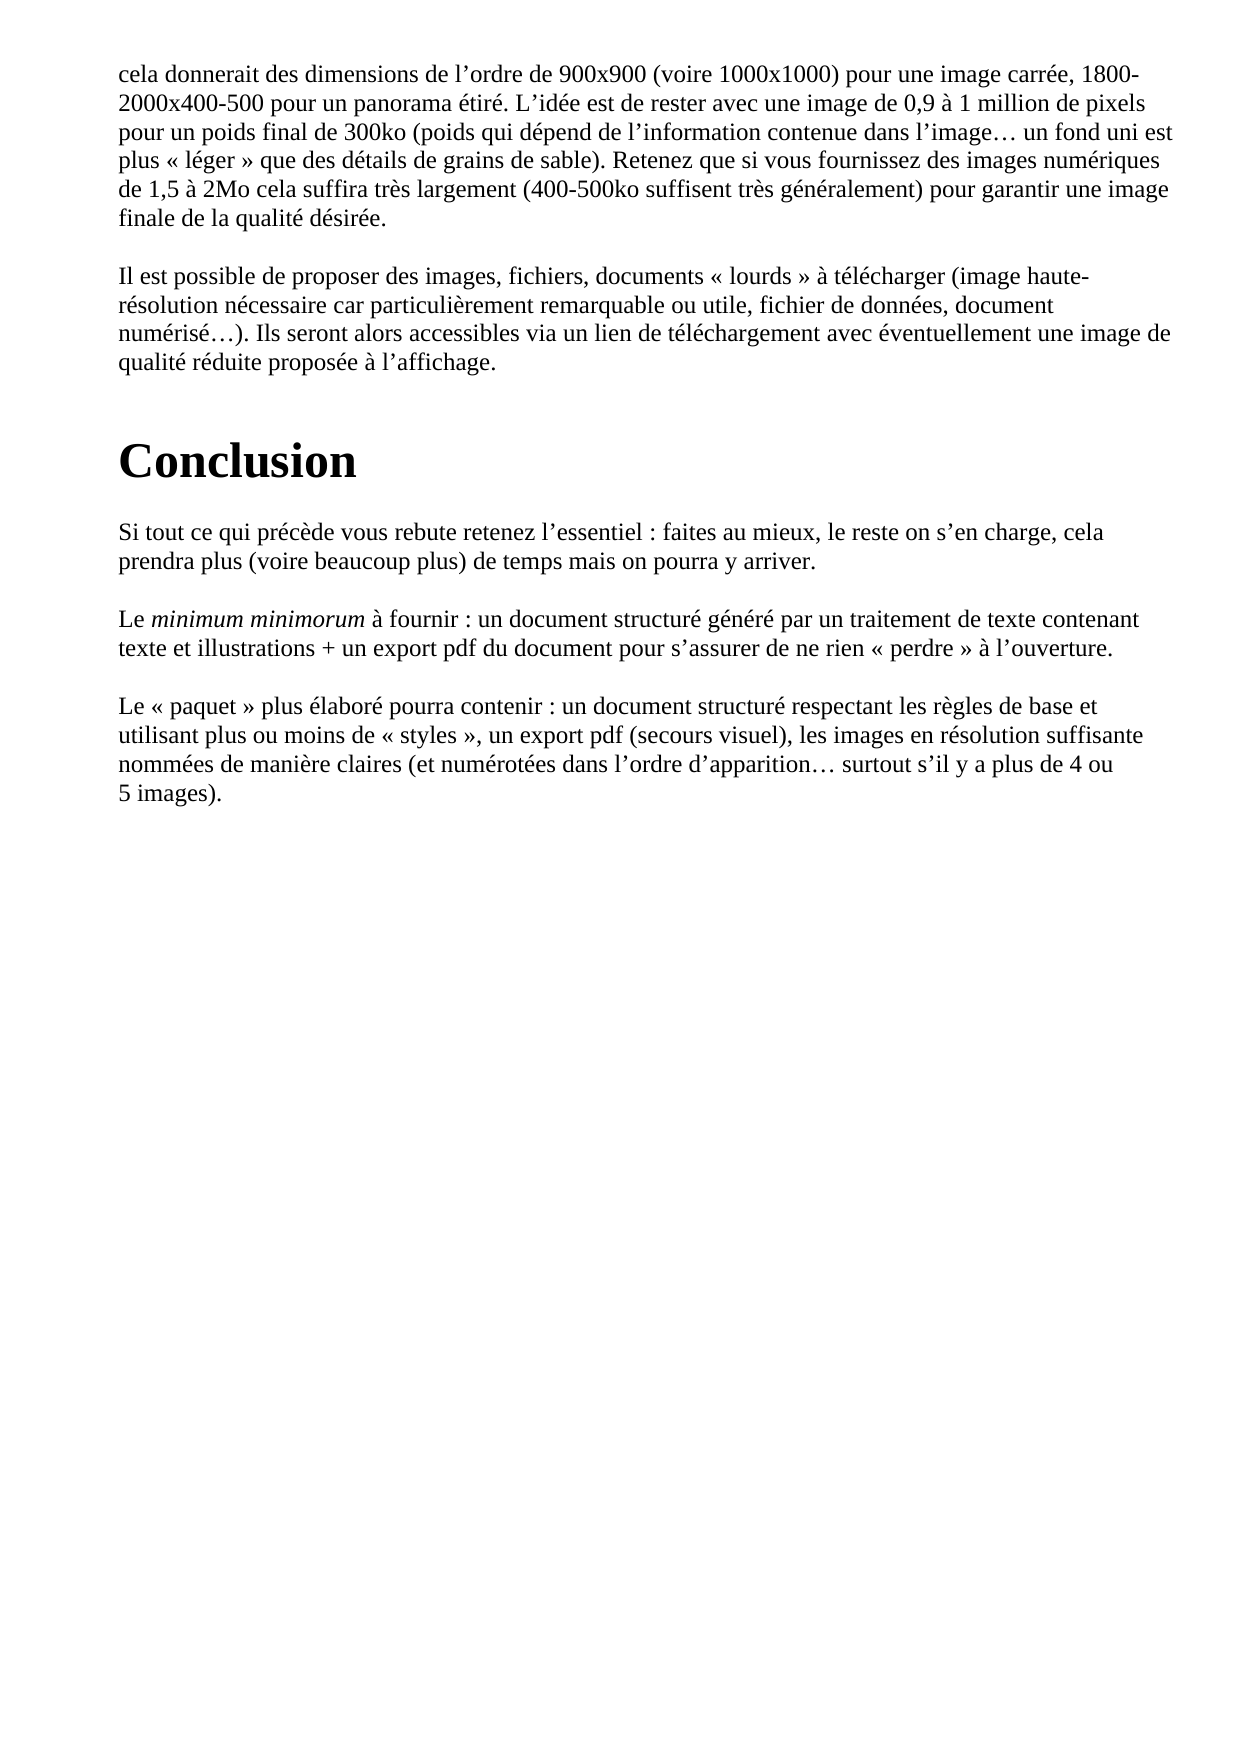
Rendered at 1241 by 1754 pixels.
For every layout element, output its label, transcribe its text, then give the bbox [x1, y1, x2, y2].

text Le « paquet » plus élaboré pourra contenir : un document structuré respectant les règles de base et utilisant plus ou moins de « styles », un export pdf (secours visuel), les images en résolution suffisante nommées de manière claires (et numérotées dans l’ordre d’apparition… surtout s’il y a plus de 4 ou 5 images). [118, 691, 1181, 806]
text Il est possible de proposer des images, fichiers, documents « lourds » à télécharger (image haute-résolution nécessaire car particulièrement remarquable ou utile, fichier de données, document numérisé…). Ils seront alors accessibles via un lien de téléchargement avec éventuellement une image de qualité réduite proposée à l’affichage. [118, 261, 1181, 376]
text Si tout ce qui précède vous rebute retenez l’essentiel : faites au mieux, le reste on s’en charge, cela prendra plus (voire beaucoup plus) de temps mais on pourra y arriver. [118, 517, 1181, 575]
text cela donnerait des dimensions de l’ordre de 900x900 (voire 1000x1000) pour une image carrée, 1800-2000x400-500 pour un panorama étiré. L’idée est de rester avec une image de 0,9 à 1 million de pixels pour un poids final de 300ko (poids qui dépend de l’information contenue dans l’image… un fond uni est plus « léger » que des détails de grains de sable). Retenez que si vous fournissez des images numériques de 1,5 à 2Mo cela suffira très largement (400-500ko suffisent très généralement) pour garantir une image finale de la qualité désirée. [118, 59, 1181, 232]
text Le minimum minimorum à fournir : un document structuré généré par un traitement de texte contenant texte et illustrations + un export pdf du document pour s’assurer de ne rien « perdre » à l’ouverture. [118, 604, 1181, 662]
subtitle Conclusion [118, 431, 1181, 488]
